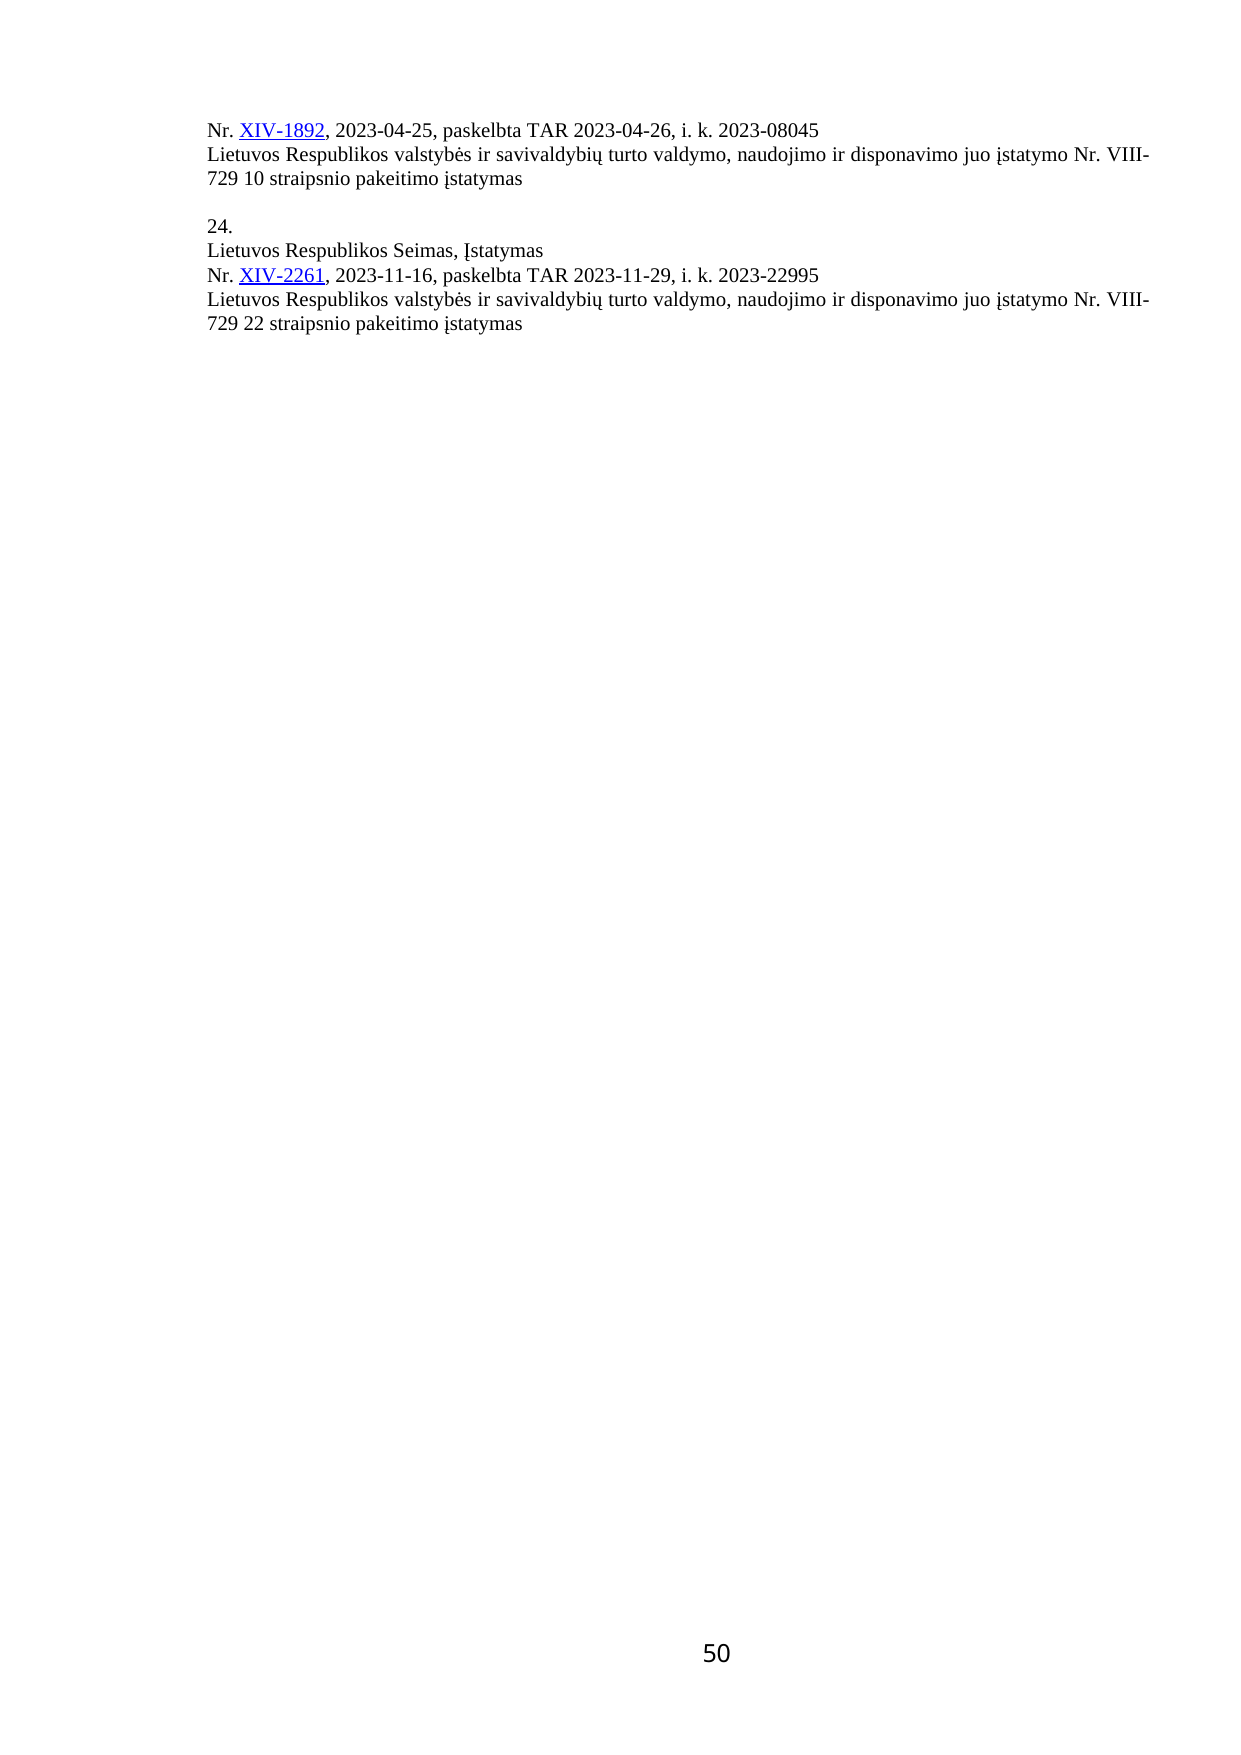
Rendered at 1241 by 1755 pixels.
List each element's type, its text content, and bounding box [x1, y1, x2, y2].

text 24. [207, 214, 1152, 238]
text Nr. XIV-2261, 2023-11-16, paskelbta TAR 2023-11-29, i. k. 2023-22995 [207, 262, 1152, 287]
text Lietuvos Respublikos valstybės ir savivaldybių turto valdymo, naudojimo ir disponavimo juo įstatymo Nr. VIII-729 22 straipsnio pakeitimo įstatymas [207, 287, 1152, 335]
text Lietuvos Respublikos Seimas, Įstatymas [207, 238, 1152, 262]
text Nr. XIV-1892, 2023-04-25, paskelbta TAR 2023-04-26, i. k. 2023-08045 [207, 118, 1152, 142]
text Lietuvos Respublikos valstybės ir savivaldybių turto valdymo, naudojimo ir disponavimo juo įstatymo Nr. VIII-729 10 straipsnio pakeitimo įstatymas [207, 142, 1152, 190]
